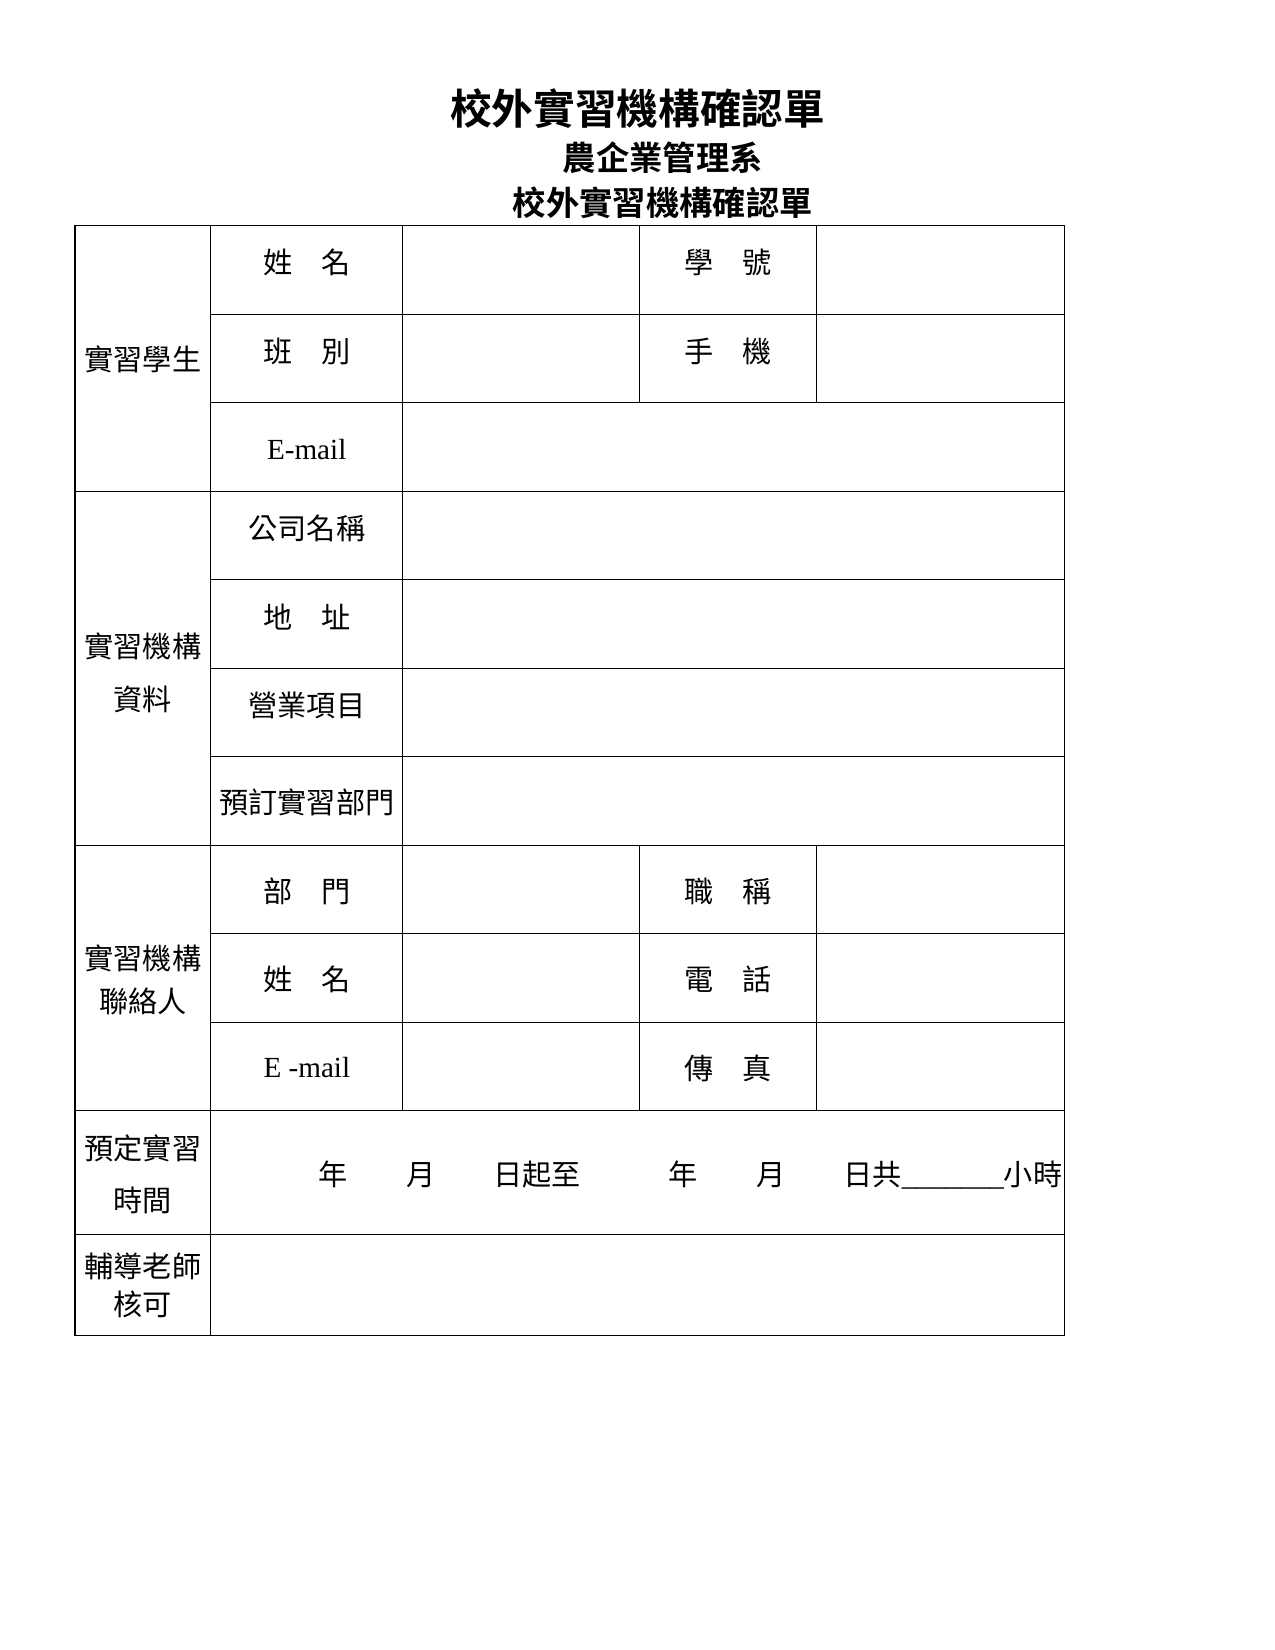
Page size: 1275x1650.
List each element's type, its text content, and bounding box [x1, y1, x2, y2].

table_cell 預定實習時間 [76, 1111, 210, 1234]
table_cell [817, 934, 1064, 1022]
table_header [403, 226, 639, 313]
table_cell 輔導老師核可 [76, 1235, 210, 1335]
table_cell [403, 1023, 639, 1110]
table_cell 部 門 [211, 846, 402, 933]
table_cell 實習機構聯絡人 [76, 846, 210, 1110]
table_cell 年 月 日起至 年 月 日共_______小時 [211, 1111, 1064, 1234]
table_cell 手 機 [640, 315, 816, 402]
subtitle 校外實習機構確認單 [75, 87, 1200, 133]
table_cell E -mail [211, 1023, 402, 1110]
table_cell [403, 403, 1064, 491]
table_cell [403, 846, 639, 933]
table_cell E-mail [211, 403, 402, 491]
table_cell [403, 315, 639, 402]
table_cell [403, 580, 1064, 668]
text 農企業管理系 [125, 133, 1200, 179]
table_cell 班 別 [211, 315, 402, 402]
table_cell 預訂實習部門 [211, 757, 402, 845]
table_cell 公司名稱 [211, 492, 402, 579]
table_cell 電 話 [640, 934, 816, 1022]
table_cell [403, 669, 1064, 756]
table_cell 實習機構資料 [76, 492, 210, 845]
table_cell 傳 真 [640, 1023, 816, 1110]
table_cell [817, 846, 1064, 933]
table_cell [211, 1235, 1064, 1335]
table_header 實習學生 [76, 226, 210, 491]
text 校外實習機構確認單 [125, 179, 1200, 225]
table_cell [817, 1023, 1064, 1110]
table_header 姓 名 [211, 226, 402, 313]
table_cell 姓 名 [211, 934, 402, 1022]
table_header 學 號 [640, 226, 816, 313]
table_cell 地 址 [211, 580, 402, 668]
table_cell [817, 315, 1064, 402]
table_cell [403, 757, 1064, 845]
table_cell 職 稱 [640, 846, 816, 933]
table_cell [403, 934, 639, 1022]
table_cell [403, 492, 1064, 579]
table_header [817, 226, 1064, 313]
table_cell 營業項目 [211, 669, 402, 756]
